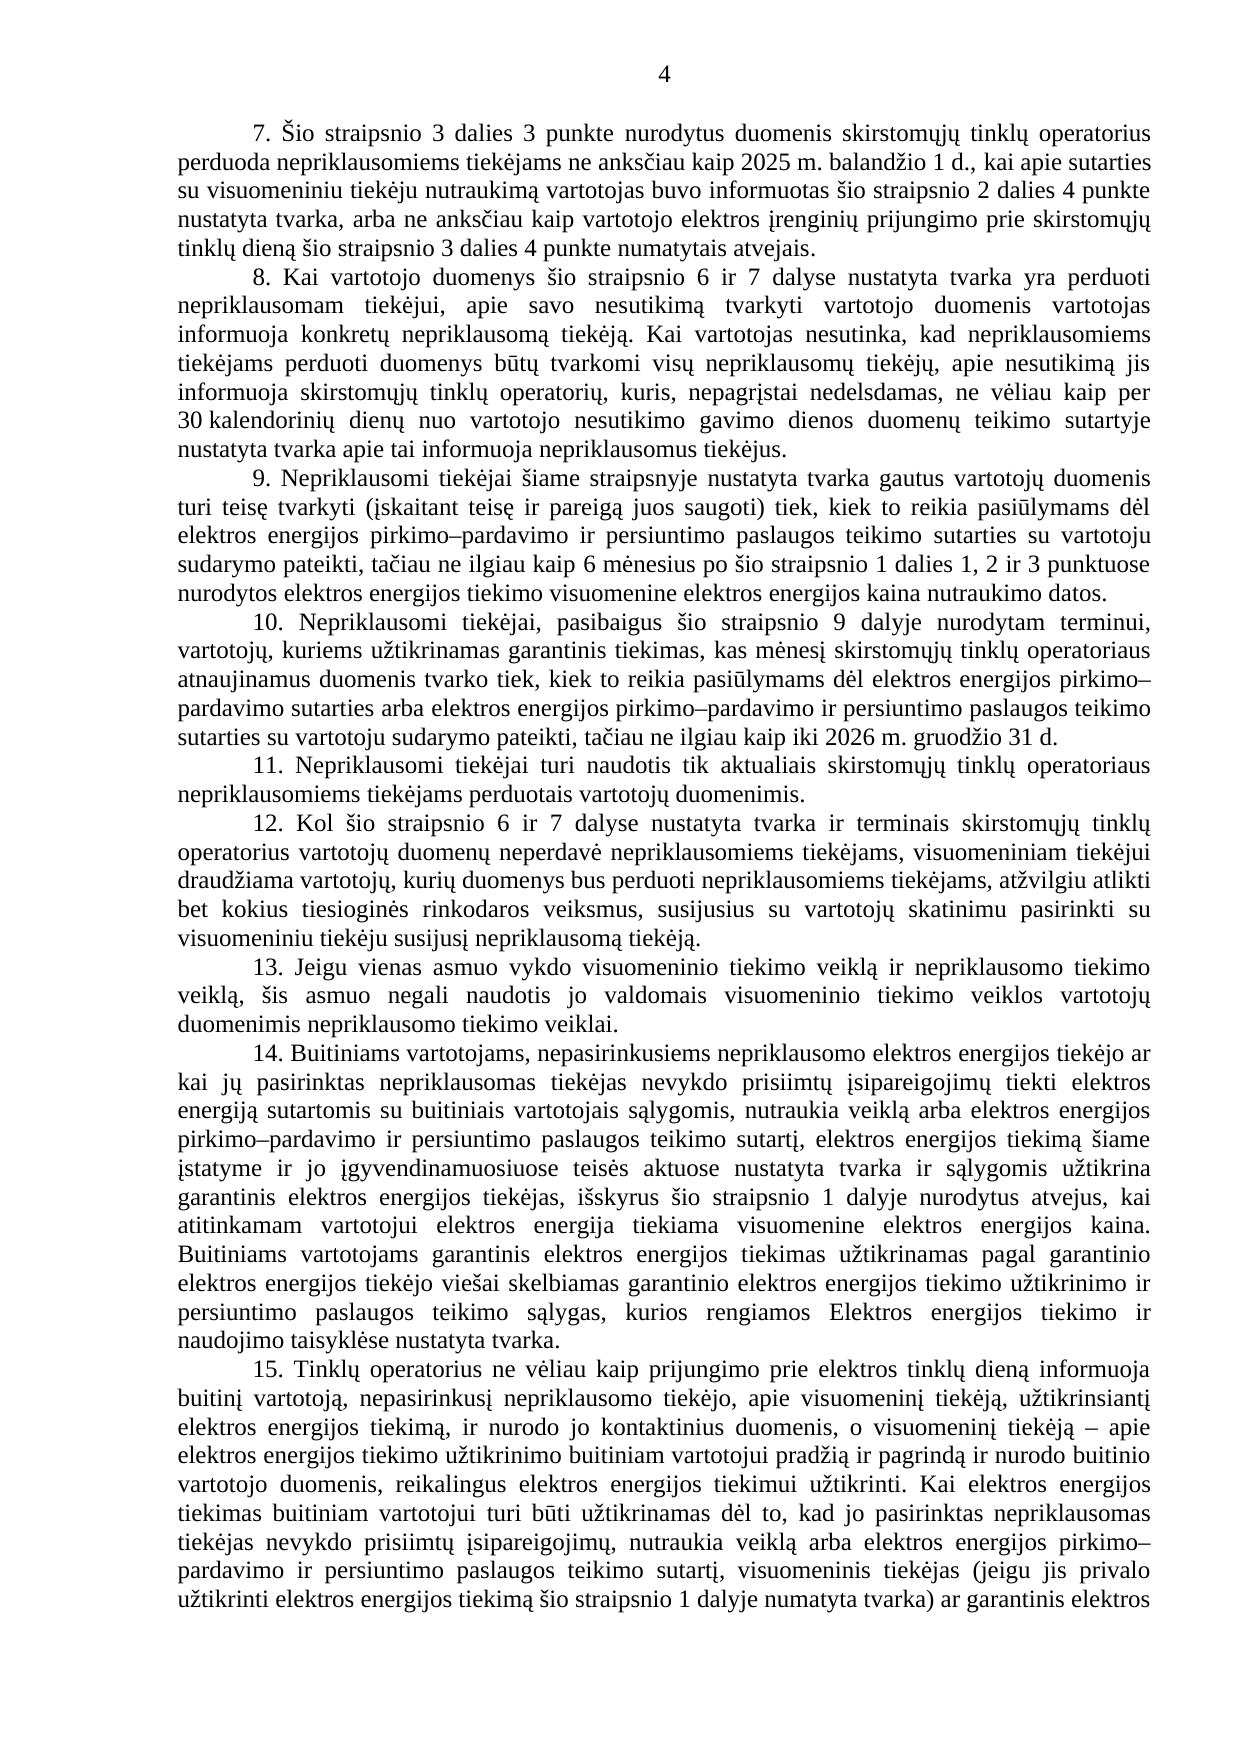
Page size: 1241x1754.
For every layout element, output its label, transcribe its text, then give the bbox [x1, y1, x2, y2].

text 13. Jeigu vienas asmuo vykdo visuomeninio tiekimo veiklą ir nepriklausomo tiekimo veiklą, šis asmuo negali naudotis jo valdomais visuomeninio tiekimo veiklos vartotojų duomenimis nepriklausomo tiekimo veiklai. [177, 952, 1152, 1038]
text 9. Nepriklausomi tiekėjai šiame straipsnyje nustatyta tvarka gautus vartotojų duomenis turi teisę tvarkyti (įskaitant teisę ir pareigą juos saugoti) tiek, kiek to reikia pasiūlymams dėl elektros energijos pirkimo–pardavimo ir persiuntimo paslaugos teikimo sutarties su vartotoju sudarymo pateikti, tačiau ne ilgiau kaip 6 mėnesius po šio straipsnio 1 dalies 1, 2 ir 3 punktuose nurodytos elektros energijos tiekimo visuomenine elektros energijos kaina nutraukimo datos. [177, 463, 1152, 607]
text 11. Nepriklausomi tiekėjai turi naudotis tik aktualiais skirstomųjų tinklų operatoriaus nepriklausomiems tiekėjams perduotais vartotojų duomenimis. [177, 751, 1152, 808]
text 14. Buitiniams vartotojams, nepasirinkusiems nepriklausomo elektros energijos tiekėjo ar kai jų pasirinktas nepriklausomas tiekėjas nevykdo prisiimtų įsipareigojimų tiekti elektros energiją sutartomis su buitiniais vartotojais sąlygomis, nutraukia veiklą arba elektros energijos pirkimo–pardavimo ir persiuntimo paslaugos teikimo sutartį, elektros energijos tiekimą šiame įstatyme ir jo įgyvendinamuosiuose teisės aktuose nustatyta tvarka ir sąlygomis užtikrina garantinis elektros energijos tiekėjas, išskyrus šio straipsnio 1 dalyje nurodytus atvejus, kai atitinkamam vartotojui elektros energija tiekiama visuomenine elektros energijos kaina. Buitiniams vartotojams garantinis elektros energijos tiekimas užtikrinamas pagal garantinio elektros energijos tiekėjo viešai skelbiamas garantinio elektros energijos tiekimo užtikrinimo ir persiuntimo paslaugos teikimo sąlygas, kurios rengiamos Elektros energijos tiekimo ir naudojimo taisyklėse nustatyta tvarka. [177, 1038, 1152, 1354]
text 8. Kai vartotojo duomenys šio straipsnio 6 ir 7 dalyse nustatyta tvarka yra perduoti nepriklausomam tiekėjui, apie savo nesutikimą tvarkyti vartotojo duomenis vartotojas informuoja konkretų nepriklausomą tiekėją. Kai vartotojas nesutinka, kad nepriklausomiems tiekėjams perduoti duomenys būtų tvarkomi visų nepriklausomų tiekėjų, apie nesutikimą jis informuoja skirstomųjų tinklų operatorių, kuris, nepagrįstai nedelsdamas, ne vėliau kaip per 30 kalendorinių dienų nuo vartotojo nesutikimo gavimo dienos duomenų teikimo sutartyje nustatyta tvarka apie tai informuoja nepriklausomus tiekėjus. [177, 262, 1152, 463]
text 7. Šio straipsnio 3 dalies 3 punkte nurodytus duomenis skirstomųjų tinklų operatorius perduoda nepriklausomiems tiekėjams ne anksčiau kaip 2025 m. balandžio 1 d., kai apie sutarties su visuomeniniu tiekėju nutraukimą vartotojas buvo informuotas šio straipsnio 2 dalies 4 punkte nustatyta tvarka, arba ne anksčiau kaip vartotojo elektros įrenginių prijungimo prie skirstomųjų tinklų dieną šio straipsnio 3 dalies 4 punkte numatytais atvejais. [177, 118, 1152, 262]
text 12. Kol šio straipsnio 6 ir 7 dalyse nustatyta tvarka ir terminais skirstomųjų tinklų operatorius vartotojų duomenų neperdavė nepriklausomiems tiekėjams, visuomeniniam tiekėjui draudžiama vartotojų, kurių duomenys bus perduoti nepriklausomiems tiekėjams, atžvilgiu atlikti bet kokius tiesioginės rinkodaros veiksmus, susijusius su vartotojų skatinimu pasirinkti su visuomeniniu tiekėju susijusį nepriklausomą tiekėją. [177, 808, 1152, 952]
text 15. Tinklų operatorius ne vėliau kaip prijungimo prie elektros tinklų dieną informuoja buitinį vartotoją, nepasirinkusį nepriklausomo tiekėjo, apie visuomeninį tiekėją, užtikrinsiantį elektros energijos tiekimą, ir nurodo jo kontaktinius duomenis, o visuomeninį tiekėją – apie elektros energijos tiekimo užtikrinimo buitiniam vartotojui pradžią ir pagrindą ir nurodo buitinio vartotojo duomenis, reikalingus elektros energijos tiekimui užtikrinti. Kai elektros energijos tiekimas buitiniam vartotojui turi būti užtikrinamas dėl to, kad jo pasirinktas nepriklausomas tiekėjas nevykdo prisiimtų įsipareigojimų, nutraukia veiklą arba elektros energijos pirkimo–pardavimo ir persiuntimo paslaugos teikimo sutartį, visuomeninis tiekėjas (jeigu jis privalo užtikrinti elektros energijos tiekimą šio straipsnio 1 dalyje numatyta tvarka) ar garantinis elektros [177, 1354, 1152, 1613]
text 10. Nepriklausomi tiekėjai, pasibaigus šio straipsnio 9 dalyje nurodytam terminui, vartotojų, kuriems užtikrinamas garantinis tiekimas, kas mėnesį skirstomųjų tinklų operatoriaus atnaujinamus duomenis tvarko tiek, kiek to reikia pasiūlymams dėl elektros energijos pirkimo–pardavimo sutarties arba elektros energijos pirkimo–pardavimo ir persiuntimo paslaugos teikimo sutarties su vartotoju sudarymo pateikti, tačiau ne ilgiau kaip iki 2026 m. gruodžio 31 d. [177, 607, 1152, 751]
